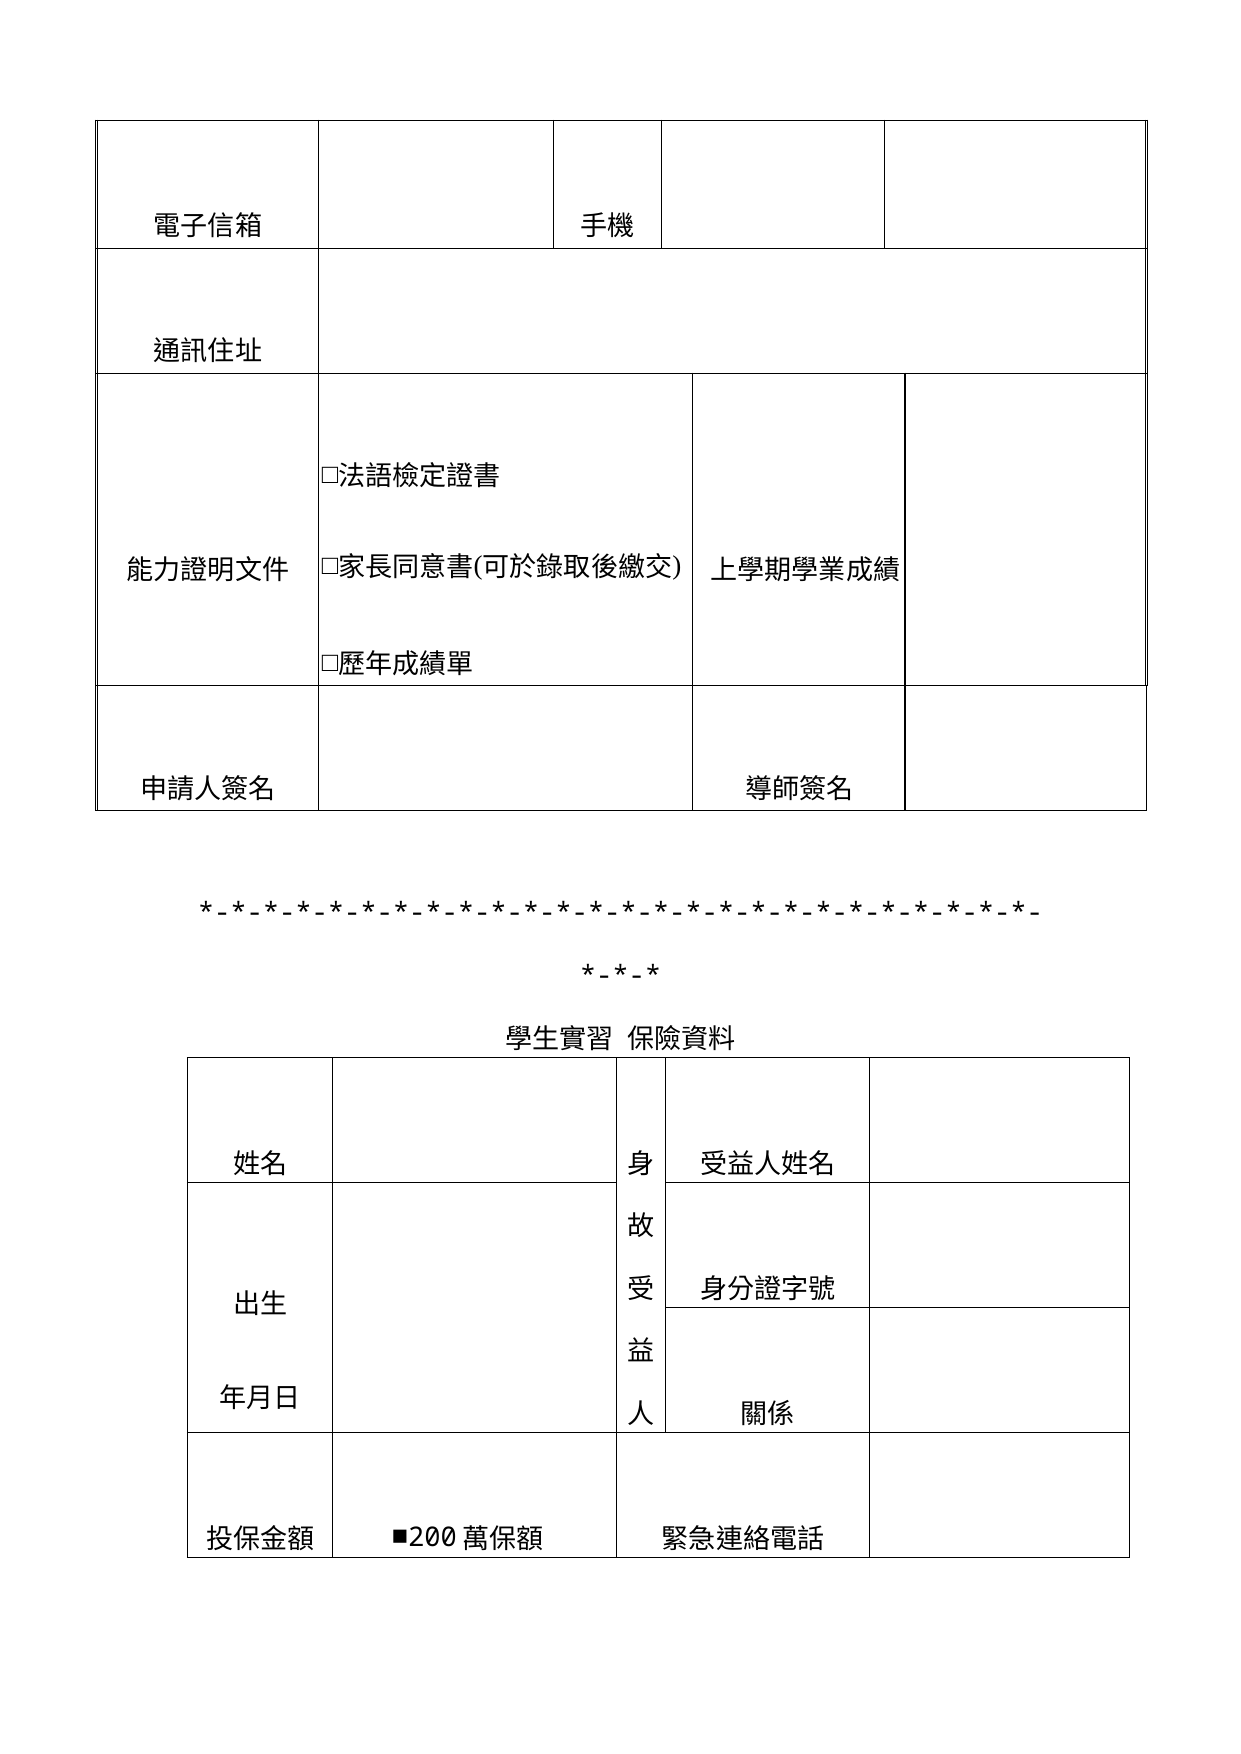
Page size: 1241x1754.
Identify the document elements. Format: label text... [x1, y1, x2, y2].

table_cell [333, 1183, 616, 1432]
table_cell ■200萬保額 [333, 1433, 616, 1557]
table_cell 能力證明文件 [98, 374, 318, 685]
table_cell [885, 121, 1145, 247]
table_header 姓名 [188, 1058, 332, 1182]
table_cell [870, 1308, 1129, 1432]
table_cell [319, 249, 1145, 372]
table_cell 投保金額 [188, 1433, 332, 1557]
table_cell 手機 [554, 121, 661, 247]
table_cell 緊急連絡電話 [617, 1433, 869, 1557]
table_cell [906, 686, 1146, 810]
table_cell [319, 686, 692, 810]
table_cell 身分證字號 [666, 1183, 869, 1307]
table_cell 導師簽名 [693, 686, 904, 810]
table_header 受益人姓名 [666, 1058, 869, 1182]
table_cell [319, 121, 553, 247]
table_cell [662, 121, 884, 247]
table_header 身故受益人 [617, 1058, 665, 1432]
text *-*-*-*-*-*-*-*-*-*-*-*-*-*-*-*-*-*-*-*-*-*-*-*-*-*-*-*-* [187, 869, 1053, 994]
table_cell 出生 年月日 [188, 1183, 332, 1432]
table_cell 上學期學業成績 [693, 374, 904, 685]
table_header [333, 1058, 616, 1182]
table_cell [870, 1433, 1129, 1557]
table_cell □法語檢定證書 □家長同意書(可於錄取後繳交) □歷年成績單 [319, 374, 692, 685]
table_header [870, 1058, 1129, 1182]
table_cell 通訊住址 [98, 249, 318, 372]
table_cell [870, 1183, 1129, 1307]
table_cell 電子信箱 [98, 121, 318, 247]
text 學生實習 保險資料 [187, 994, 1053, 1057]
table_cell 申請人簽名 [98, 686, 318, 810]
table_cell 關係 [666, 1308, 869, 1432]
table_cell [906, 374, 1145, 685]
